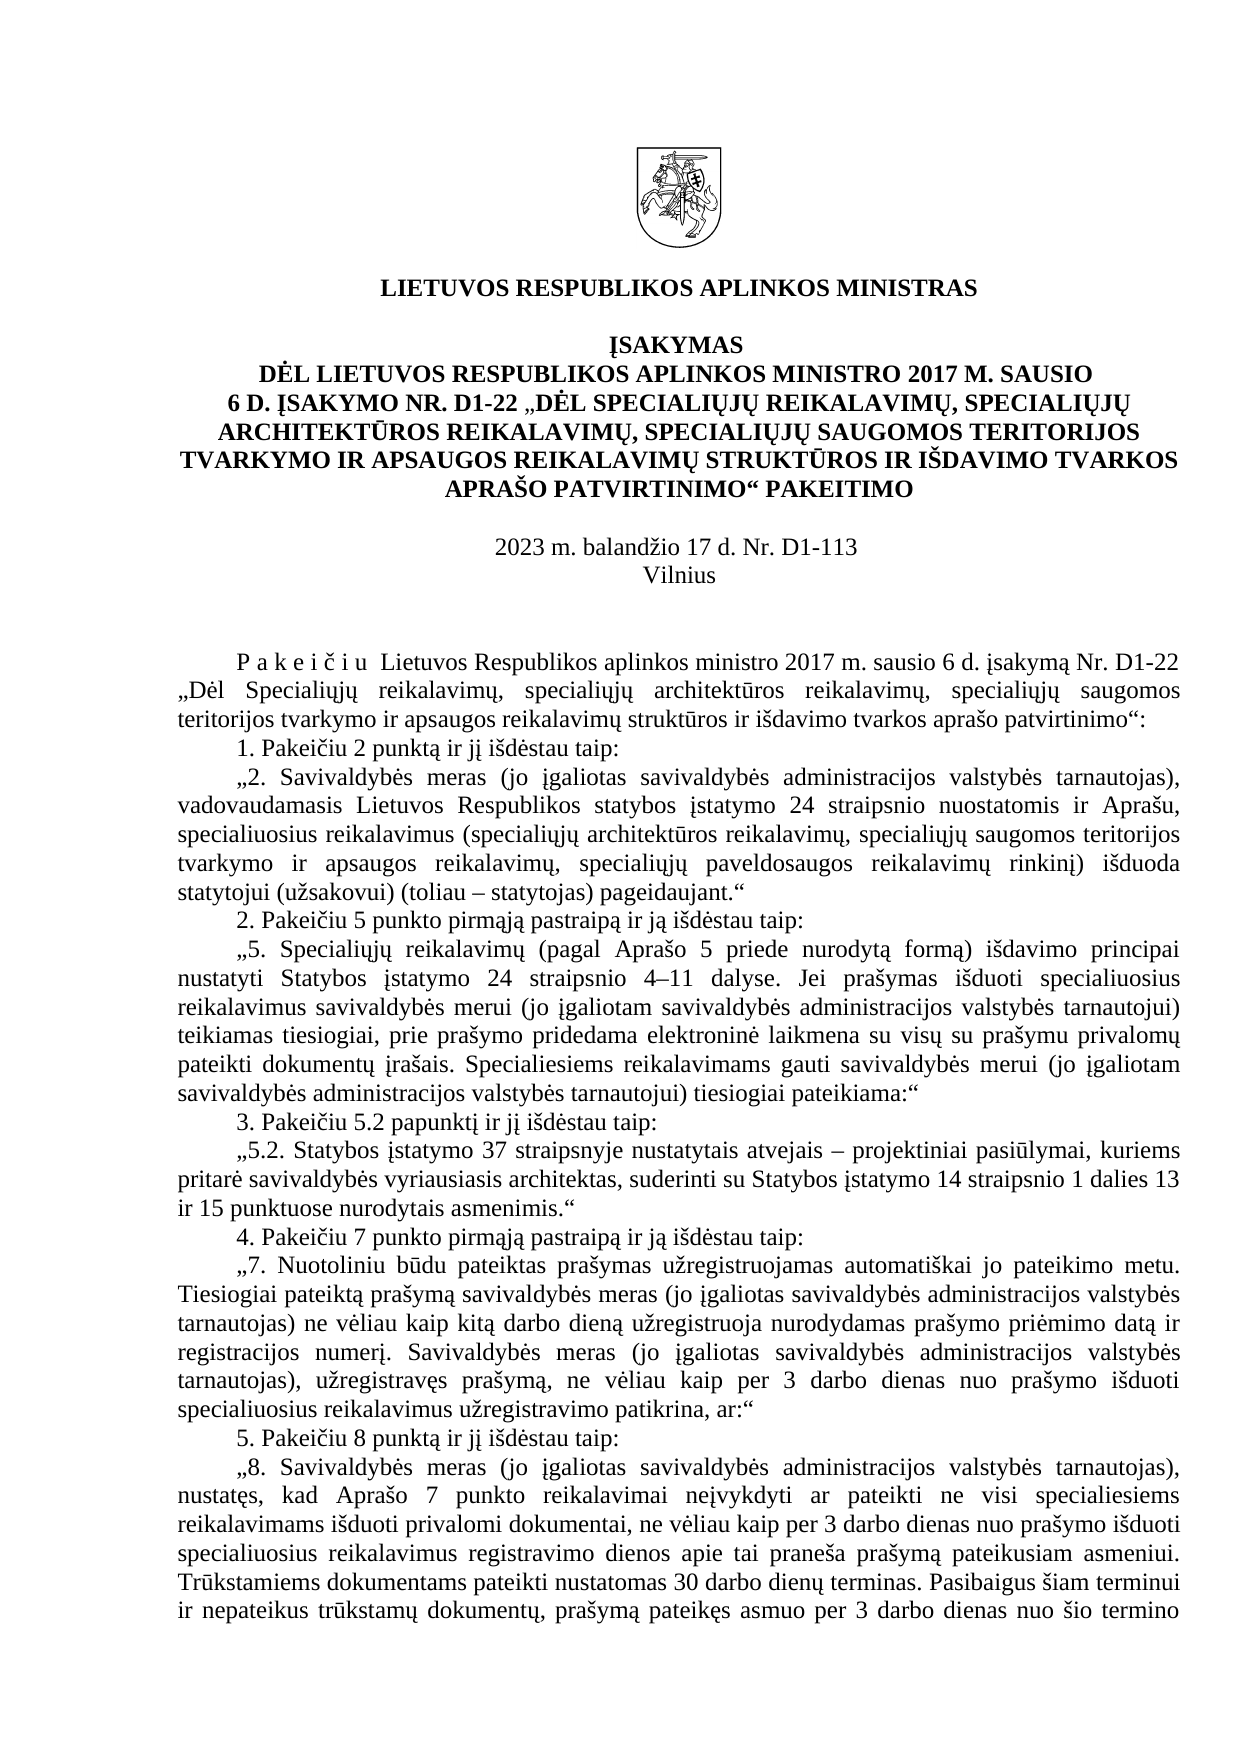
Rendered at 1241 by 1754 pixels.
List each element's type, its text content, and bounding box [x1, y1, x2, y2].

text Vilnius [177, 561, 1181, 589]
text 4. Pakeičiu 7 punkto pirmąją pastraipą ir ją išdėstau taip: [177, 1222, 1181, 1251]
text LIETUVOS RESPUBLIKOS APLINKOS MINISTRAS [177, 273, 1181, 302]
text 3. Pakeičiu 5.2 papunktį ir jį išdėstau taip: [177, 1107, 1181, 1136]
text 1. Pakeičiu 2 punktą ir jį išdėstau taip: [177, 733, 1181, 762]
text „8. Savivaldybės meras (jo įgaliotas savivaldybės administracijos valstybės tarnautojas), nustatęs, kad Aprašo 7 punkto reikalavimai neįvykdyti ar pateikti ne visi specialiesiems reikalavimams išduoti privalomi dokumentai, ne vėliau kaip per 3 darbo dienas nuo prašymo išduoti specialiuosius reikalavimus registravimo dienos apie tai praneša prašymą pateikusiam asmeniui. Trūkstamiems dokumentams pateikti nustatomas 30 darbo dienų terminas. Pasibaigus šiam terminui ir nepateikus trūkstamų dokumentų, prašymą pateikęs asmuo per 3 darbo dienas nuo šio termino [177, 1452, 1181, 1624]
text 2023 m. balandžio 17 d. Nr. D1-113 [177, 532, 1181, 561]
text „5.2. Statybos įstatymo 37 straipsnyje nustatytais atvejais – projektiniai pasiūlymai, kuriems pritarė savivaldybės vyriausiasis architektas, suderinti su Statybos įstatymo 14 straipsnio 1 dalies 13 ir 15 punktuose nurodytais asmenimis.“ [177, 1136, 1181, 1222]
text „2. Savivaldybės meras (jo įgaliotas savivaldybės administracijos valstybės tarnautojas), vadovaudamasis Lietuvos Respublikos statybos įstatymo 24 straipsnio nuostatomis ir Aprašu, specialiuosius reikalavimus (specialiųjų architektūros reikalavimų, specialiųjų saugomos teritorijos tvarkymo ir apsaugos reikalavimų, specialiųjų paveldosaugos reikalavimų rinkinį) išduoda statytojui (užsakovui) (toliau – statytojas) pageidaujant.“ [177, 762, 1181, 906]
text 2. Pakeičiu 5 punkto pirmąją pastraipą ir ją išdėstau taip: [177, 906, 1181, 934]
text P a k e i č i u Lietuvos Respublikos aplinkos ministro 2017 m. sausio 6 d. įsakymą Nr. D1-22 „Dėl Specialiųjų reikalavimų, specialiųjų architektūros reikalavimų, specialiųjų saugomos teritorijos tvarkymo ir apsaugos reikalavimų struktūros ir išdavimo tvarkos aprašo patvirtinimo“: [177, 647, 1181, 733]
text DĖL LIETUVOS RESPUBLIKOS APLINKOS MINISTRO 2017 M. SAUSIO [177, 359, 1181, 388]
text „5. Specialiųjų reikalavimų (pagal Aprašo 5 priede nurodytą formą) išdavimo principai nustatyti Statybos įstatymo 24 straipsnio 4–11 dalyse. Jei prašymas išduoti specialiuosius reikalavimus savivaldybės merui (jo įgaliotam savivaldybės administracijos valstybės tarnautojui) teikiamas tiesiogiai, prie prašymo pridedama elektroninė laikmena su visų su prašymu privalomų pateikti dokumentų įrašais. Specialiesiems reikalavimams gauti savivaldybės merui (jo įgaliotam savivaldybės administracijos valstybės tarnautojui) tiesiogiai pateikiama:“ [177, 934, 1181, 1107]
text 6 D. ĮSAKYMO NR. D1-22 „DĖL SPECIALIŲJŲ REIKALAVIMŲ, Specialiųjų architektūros reikalavimų, specialiųjų saugomos teritorijos tvarkymo ir apsaugos reikalavimų struktūros ir išdavimo tvarkos aprašO PATVIRTINIMO“ PAKEITIMO [177, 388, 1181, 503]
text „7. Nuotoliniu būdu pateiktas prašymas užregistruojamas automatiškai jo pateikimo metu. Tiesiogiai pateiktą prašymą savivaldybės meras (jo įgaliotas savivaldybės administracijos valstybės tarnautojas) ne vėliau kaip kitą darbo dieną užregistruoja nurodydamas prašymo priėmimo datą ir registracijos numerį. Savivaldybės meras (jo įgaliotas savivaldybės administracijos valstybės tarnautojas), užregistravęs prašymą, ne vėliau kaip per 3 darbo dienas nuo prašymo išduoti specialiuosius reikalavimus užregistravimo patikrina, ar:“ [177, 1251, 1181, 1423]
text 5. Pakeičiu 8 punktą ir jį išdėstau taip: [177, 1423, 1181, 1452]
text ĮSAKYMAS [177, 331, 1181, 359]
